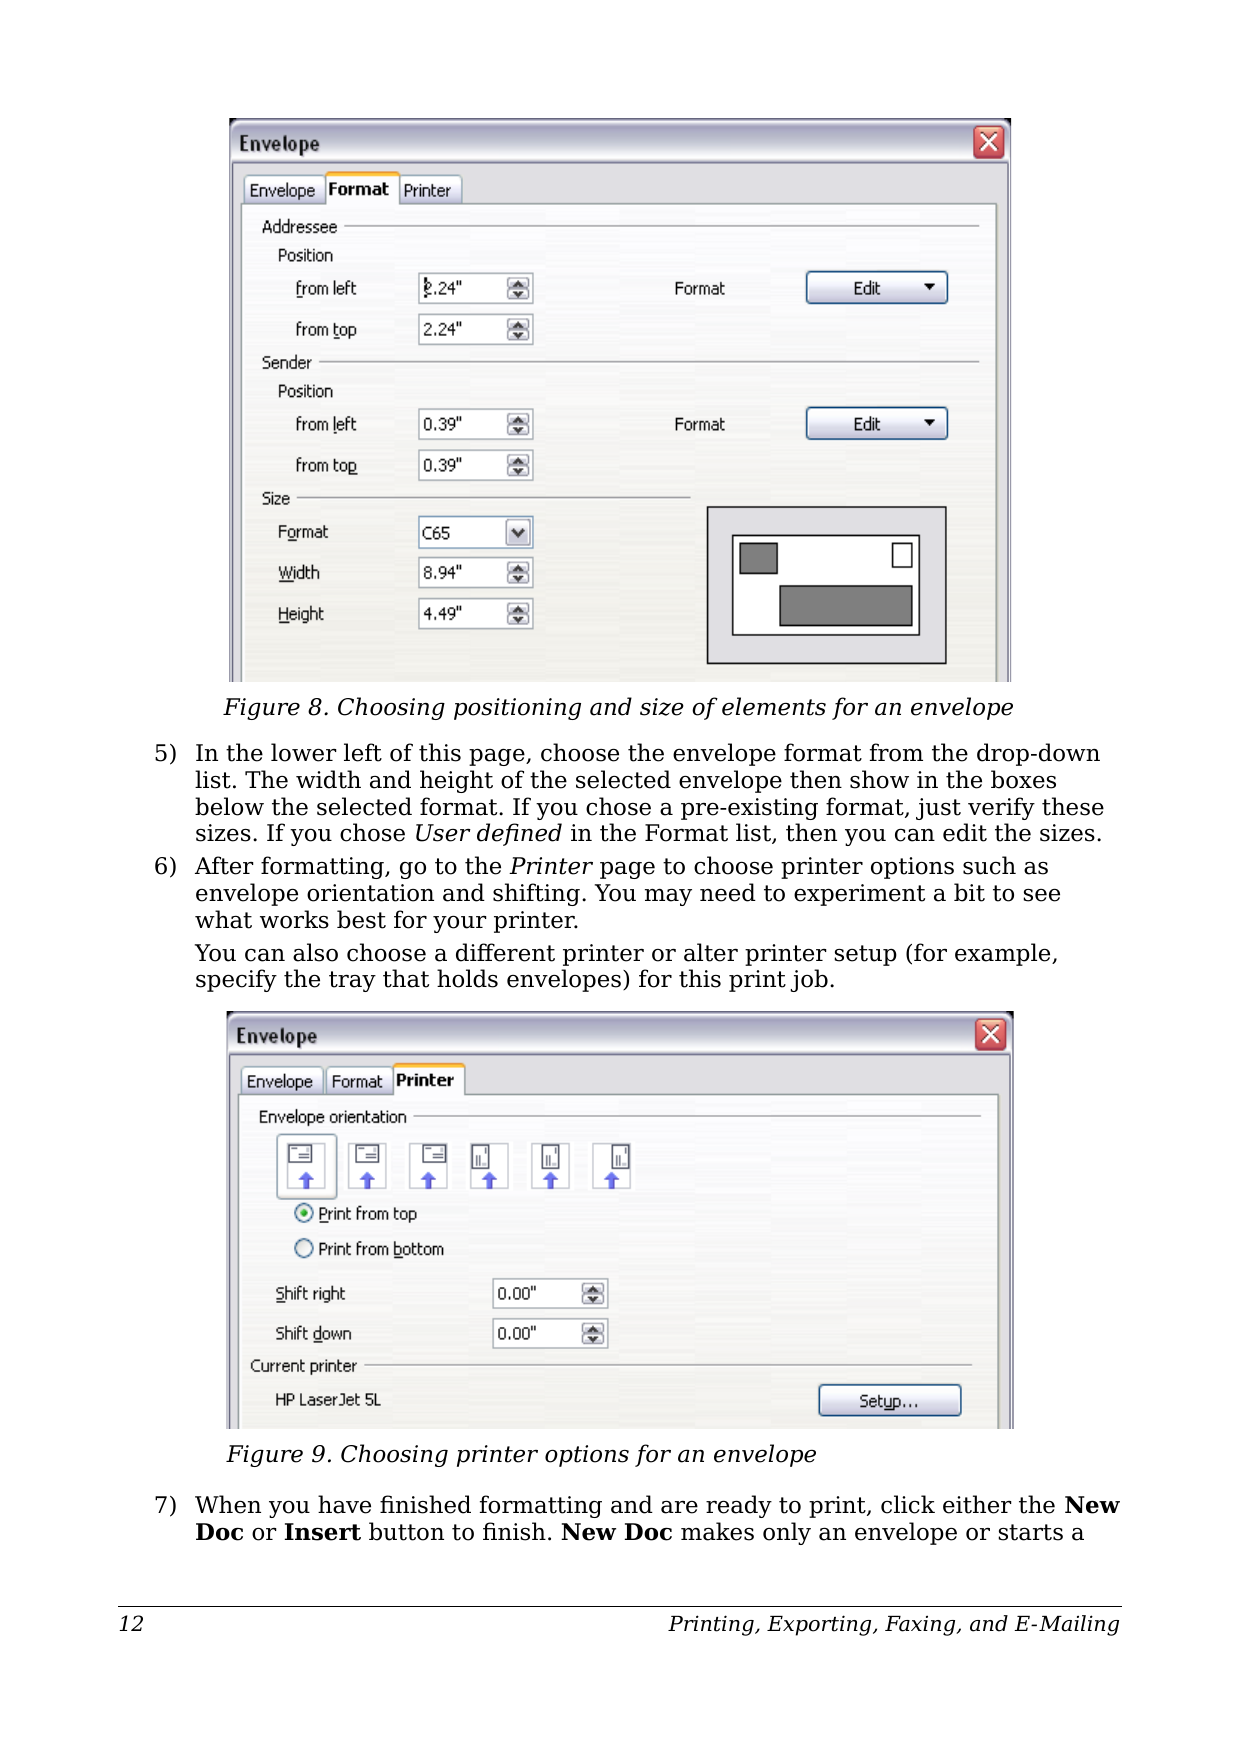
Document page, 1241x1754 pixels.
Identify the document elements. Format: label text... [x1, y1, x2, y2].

list You can also choose a different printer or alter printer setup (for example, specify the tray that holds envelopes) for this print job. [195, 940, 1122, 993]
text Figure 9. Choosing printer options for an envelope [227, 1442, 1014, 1468]
picture [226, 1011, 1014, 1429]
text Figure 8. Choosing positioning and size of elements for an envelope [200, 694, 1040, 721]
list After formatting, go to the Printer page to choose printer options such as envelope orientation and shifting. You may need to experiment a bit to see what works best for your printer. [177, 853, 1122, 933]
list When you have finished formatting and are ready to print, click either the New Doc or Insert button to finish. New Doc makes only an envelope or starts a [177, 1491, 1122, 1545]
list In the lower left of this page, choose the envelope format from the drop-down list. The width and height of the selected envelope then show in the boxes below the selected format. If you chose a pre-existing format, just verify these sizes. If you chose User defined in the Format list, then you can edit the sizes. [177, 741, 1122, 847]
picture [229, 118, 1012, 682]
